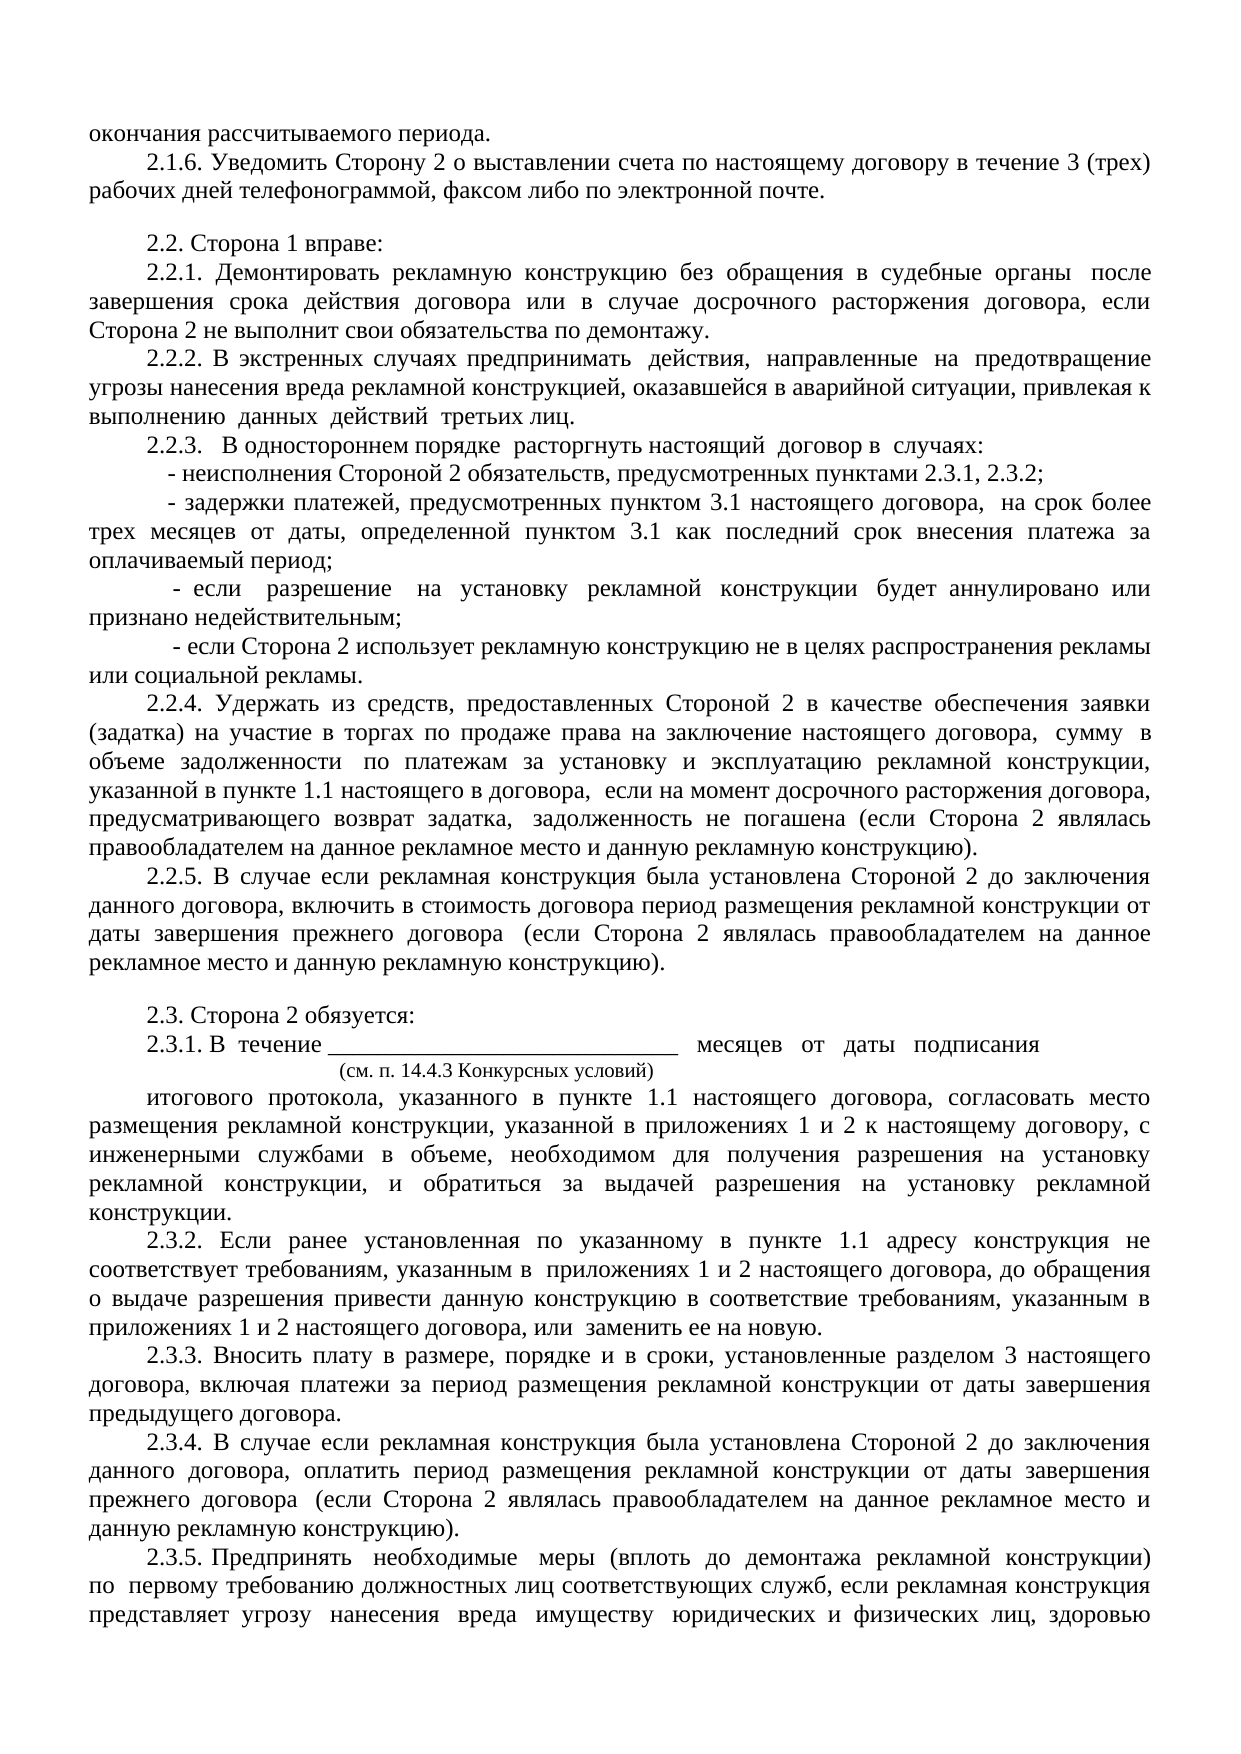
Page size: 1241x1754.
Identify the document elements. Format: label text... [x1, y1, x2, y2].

text - задержки платежей, предусмотренных пунктом 3.1 настоящего договора, на срок более трех месяцев от даты, определенной пунктом 3.1 как последний срок внесения платежа за оплачиваемый период; [89, 487, 1152, 573]
text 2.2. Сторона 1 вправе: [89, 228, 1152, 257]
text 2.3. Сторона 2 обязуется: [89, 1000, 1152, 1029]
text 2.3.3. Вносить плату в размере, порядке и в сроки, установленные разделом 3 настоящего договора, включая платежи за период размещения рекламной конструкции от даты завершения предыдущего договора. [89, 1340, 1152, 1427]
text 2.3.2. Если ранее установленная по указанному в пункте 1.1 адресу конструкция не соответствует требованиям, указанным в приложениях 1 и 2 настоящего договора, до обращения о выдаче разрешения привести данную конструкцию в соответствие требованиям, указанным в приложениях 1 и 2 настоящего договора, или заменить ее на новую. [89, 1225, 1152, 1340]
text 2.3.5. Предпринять необходимые меры (вплоть до демонтажа рекламной конструкции) по первому требованию должностных лиц соответствующих служб, если рекламная конструкция представляет угрозу нанесения вреда имуществу юридических и физических лиц, здоровью [89, 1542, 1152, 1628]
text - если Сторона 2 использует рекламную конструкцию не в целях распространения рекламы или социальной рекламы. [89, 631, 1152, 688]
text (см. п. 14.4.3 Конкурсных условий) [89, 1057, 1152, 1082]
text - неисполнения Стороной 2 обязательств, предусмотренных пунктами 2.3.1, 2.3.2; [89, 458, 1152, 487]
text 2.2.4. Удержать из средств, предоставленных Стороной 2 в качестве обеспечения заявки (задатка) на участие в торгах по продаже права на заключение настоящего договора, сумму в объеме задолженности по платежам за установку и эксплуатацию рекламной конструкции, указанной в пункте 1.1 настоящего в договора, если на момент досрочного расторжения договора, предусматривающего возврат задатка, задолженность не погашена (если Сторона 2 являлась правообладателем на данное рекламное место и данную рекламную конструкцию). [89, 688, 1152, 861]
text 2.2.2. В экстренных случаях предпринимать действия, направленные на предотвращение угрозы нанесения вреда рекламной конструкцией, оказавшейся в аварийной ситуации, привлекая к выполнению данных действий третьих лиц. [89, 343, 1152, 430]
text итогового протокола, указанного в пункте 1.1 настоящего договора, согласовать место размещения рекламной конструкции, указанной в приложениях 1 и 2 к настоящему договору, с инженерными службами в объеме, необходимом для получения разрешения на установку рекламной конструкции, и обратиться за выдачей разрешения на установку рекламной конструкции. [89, 1082, 1152, 1225]
text 2.2.3. В одностороннем порядке расторгнуть настоящий договор в случаях: [89, 430, 1152, 458]
text окончания рассчитываемого периода. [89, 118, 1152, 147]
text - если разрешение на установку рекламной конструкции будет аннулировано или признано недействительным; [89, 573, 1152, 631]
text 2.3.4. В случае если рекламная конструкция была установлена Стороной 2 до заключения данного договора, оплатить период размещения рекламной конструкции от даты завершения прежнего договора (если Сторона 2 являлась правообладателем на данное рекламное место и данную рекламную конструкцию). [89, 1427, 1152, 1542]
text 2.1.6. Уведомить Сторону 2 о выставлении счета по настоящему договору в течение 3 (трех) рабочих дней телефонограммой, факсом либо по электронной почте. [89, 147, 1152, 204]
text 2.2.5. В случае если рекламная конструкция была установлена Стороной 2 до заключения данного договора, включить в стоимость договора период размещения рекламной конструкции от даты завершения прежнего договора (если Сторона 2 являлась правообладателем на данное рекламное место и данную рекламную конструкцию). [89, 861, 1152, 976]
text 2.3.1. В течение ____________________________ месяцев от даты подписания [89, 1029, 1152, 1057]
text 2.2.1. Демонтировать рекламную конструкцию без обращения в судебные органы после завершения срока действия договора или в случае досрочного расторжения договора, если Сторона 2 не выполнит свои обязательства по демонтажу. [89, 257, 1152, 343]
